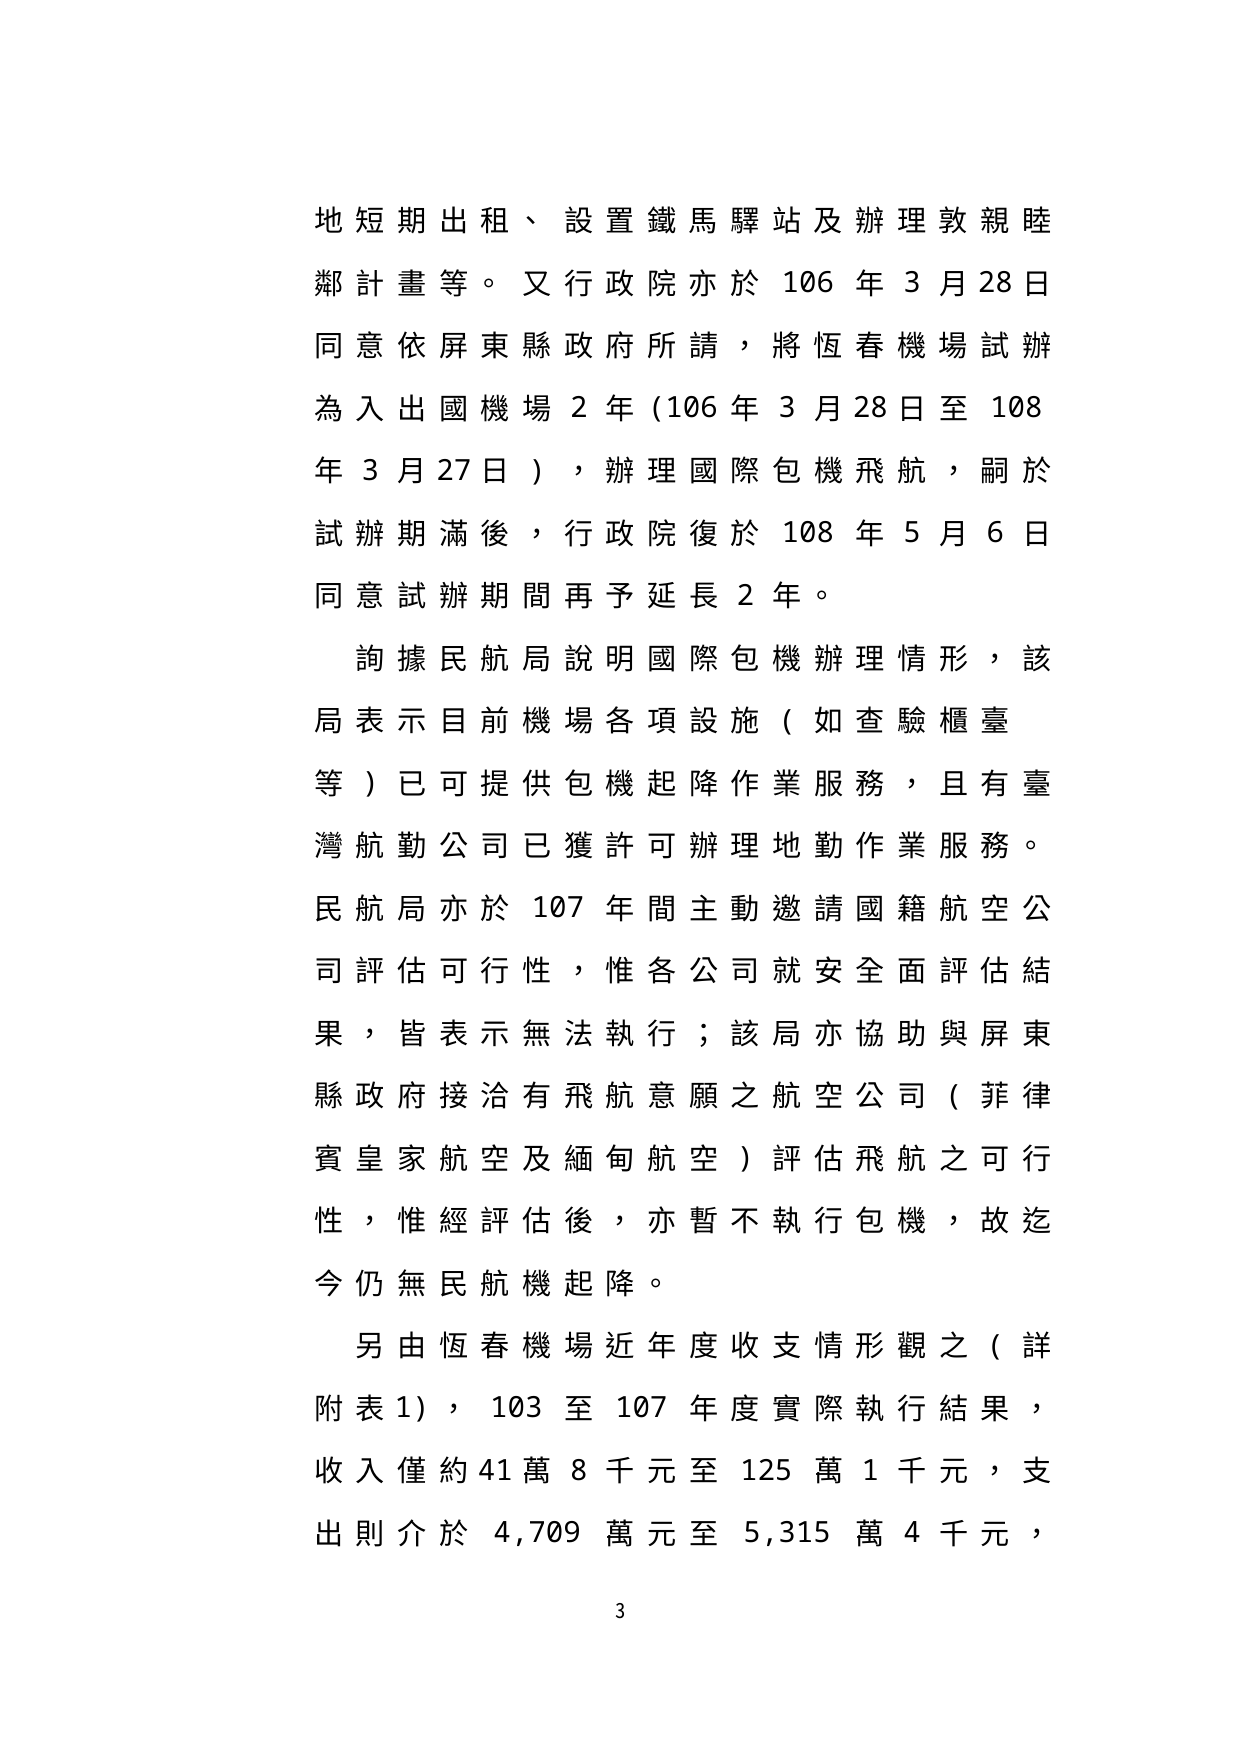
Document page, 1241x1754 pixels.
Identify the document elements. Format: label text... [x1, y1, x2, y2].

text 詢據民航局說明國際包機辦理情形，該局表示目前機場各項設施(如查驗櫃臺等)已可提供包機起降作業服務，且有臺灣航勤公司已獲許可辦理地勤作業服務。民航局亦於107年間主動邀請國籍航空公司評估可行性，惟各公司就安全面評估結果，皆表示無法執行；該局亦協助與屏東縣政府接洽有飛航意願之航空公司(菲律賓皇家航空及緬甸航空)評估飛航之可行性，惟經評估後，亦暫不執行包機，故迄今仍無民航機起降。 [271, 615, 1058, 1302]
text 另由恆春機場近年度收支情形觀之(詳附表1)，103至107年度實際執行結果，收入僅約41萬8千元至125萬1千元，支出則介於4,709萬元至5,315萬4千元， [271, 1302, 1058, 1552]
text 地短期出租、設置鐵馬驛站及辦理敦親睦鄰計畫等。又行政院亦於106年3月28日同意依屏東縣政府所請，將恆春機場試辦為入出國機場2年(106年3月28日至108年3月27日)，辦理國際包機飛航，嗣於試辦期滿後，行政院復於108年5月6日同意試辦期間再予延長2年。 [271, 177, 1058, 615]
